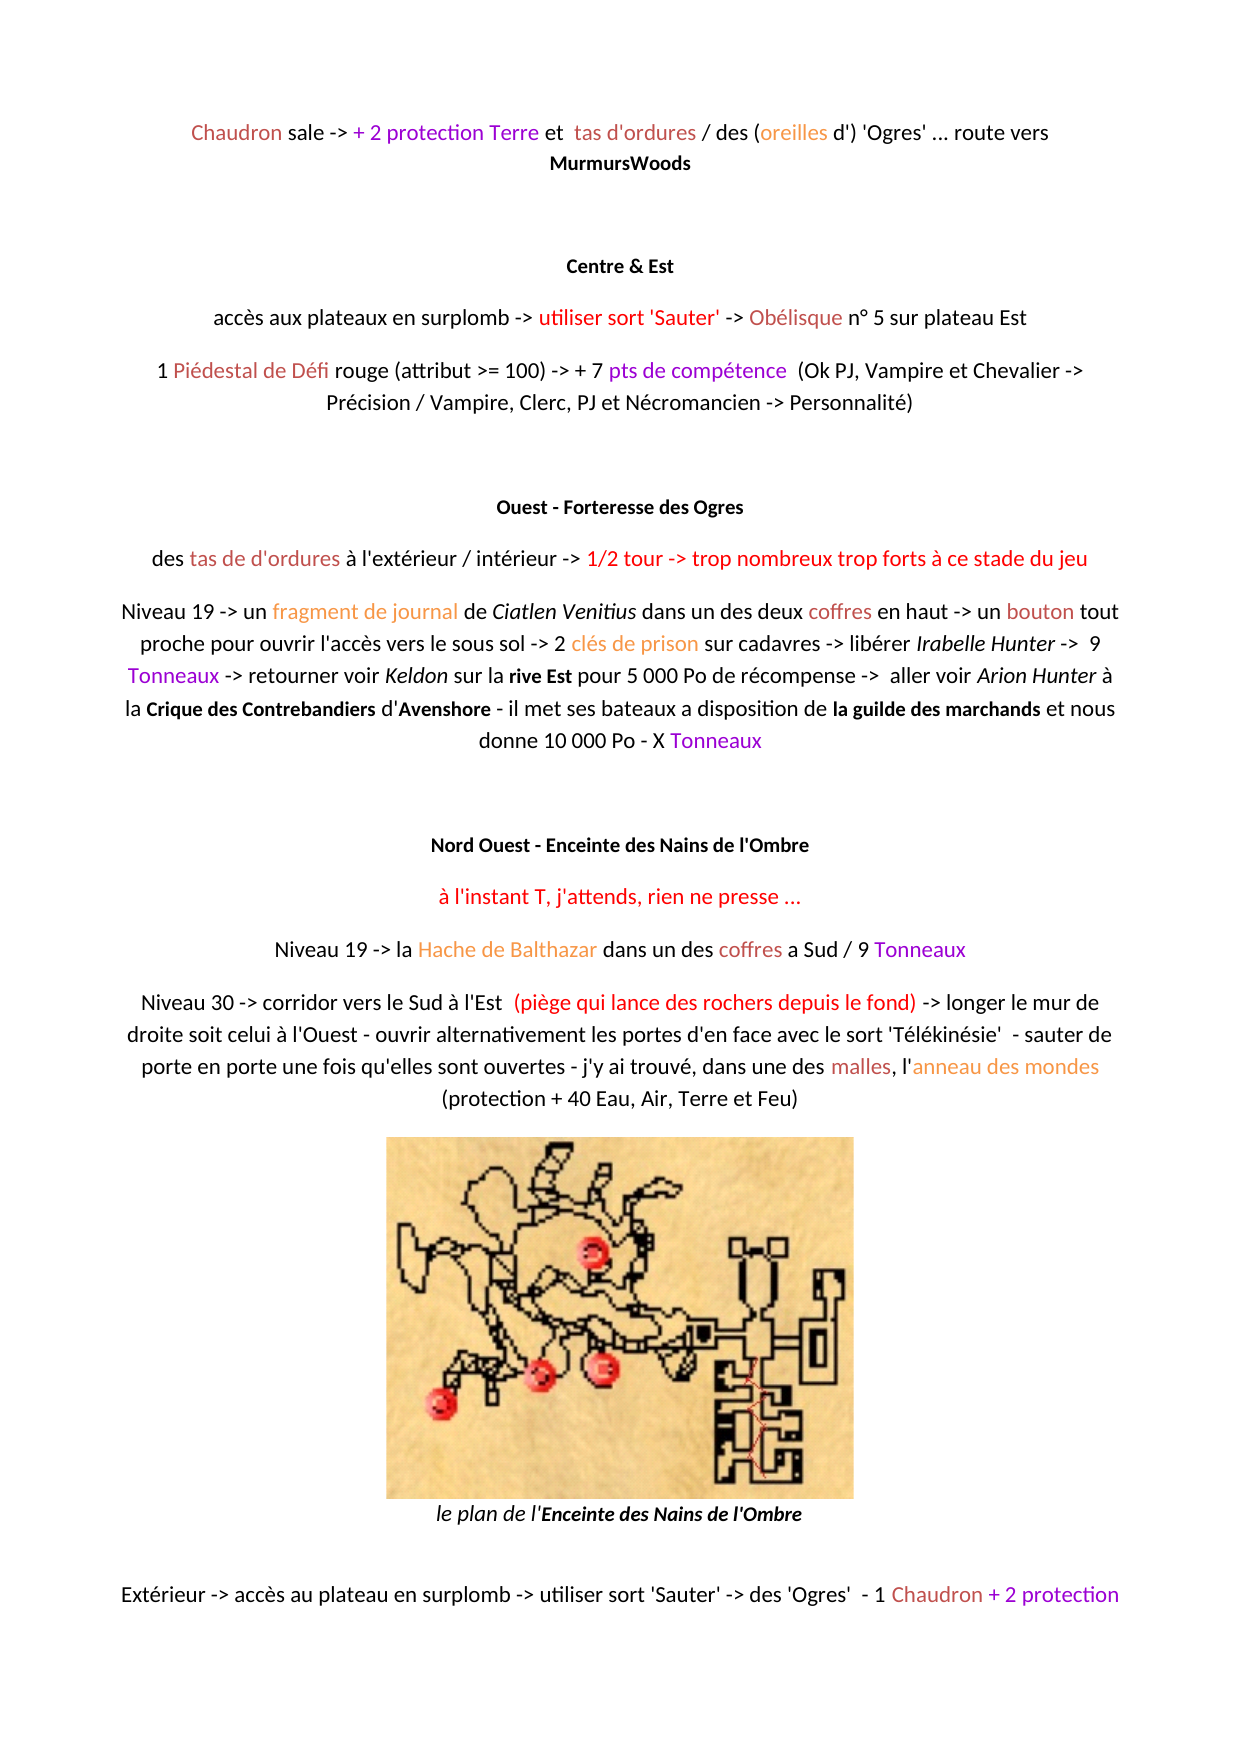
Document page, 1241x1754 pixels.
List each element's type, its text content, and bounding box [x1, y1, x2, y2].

text Niveau 19 -> la Hache de Balthazar dans un des coffres a Sud / 9 Tonneaux [118, 935, 1122, 963]
text Ouest - Forteresse des Ogres [118, 494, 1122, 519]
text le plan de l'Enceinte des Nains de l'Ombre [118, 1499, 1122, 1527]
text Extérieur -> accès au plateau en surplomb -> utiliser sort 'Sauter' -> des 'Ogres' - 1 Chaudron + 2 protection [118, 1580, 1122, 1608]
text Nord Ouest - Enceinte des Nains de l'Ombre [118, 832, 1122, 857]
text Centre & Est [118, 253, 1122, 278]
text Niveau 30 -> corridor vers le Sud à l'Est (piège qui lance des rochers depuis le fond) -> longer le mur de droite soit celui à l'Ouest - ouvrir alternativement les portes d'en face avec le sort 'Télékinésie' - sauter de porte en porte une fois qu'elles sont ouvertes - j'y ai trouvé, dans une des malles, l'anneau des mondes (protection + 40 Eau, Air, Terre et Feu) [118, 988, 1122, 1113]
text Niveau 19 -> un fragment de journal de Ciatlen Venitius dans un des deux coffres en haut -> un bouton tout proche pour ouvrir l'accès vers le sous sol -> 2 clés de prison sur cadavres -> libérer Irabelle Hunter -> 9 Tonneaux -> retourner voir Keldon sur la rive Est pour 5 000 Po de récompense -> aller voir Arion Hunter à la Crique des Contrebandiers d'Avenshore - il met ses bateaux a disposition de la guilde des marchands et nous donne 10 000 Po - X Tonneaux [118, 597, 1122, 754]
text accès aux plateaux en surplomb -> utiliser sort 'Sauter' -> Obélisque n° 5 sur plateau Est [118, 303, 1122, 331]
text à l'instant T, j'attends, rien ne presse ... [118, 882, 1122, 910]
text 1 Piédestal de Défi rouge (attribut >= 100) -> + 7 pts de compétence (Ok PJ, Vampire et Chevalier -> Précision / Vampire, Clerc, PJ et Nécromancien -> Personnalité) [118, 356, 1122, 416]
text Chaudron sale -> + 2 protection Terre et tas d'ordures / des (oreilles d') 'Ogres' ... route vers MurmursWoods [118, 118, 1122, 175]
text des tas de d'ordures à l'extérieur / intérieur -> 1/2 tour -> trop nombreux trop forts à ce stade du jeu [118, 544, 1122, 572]
